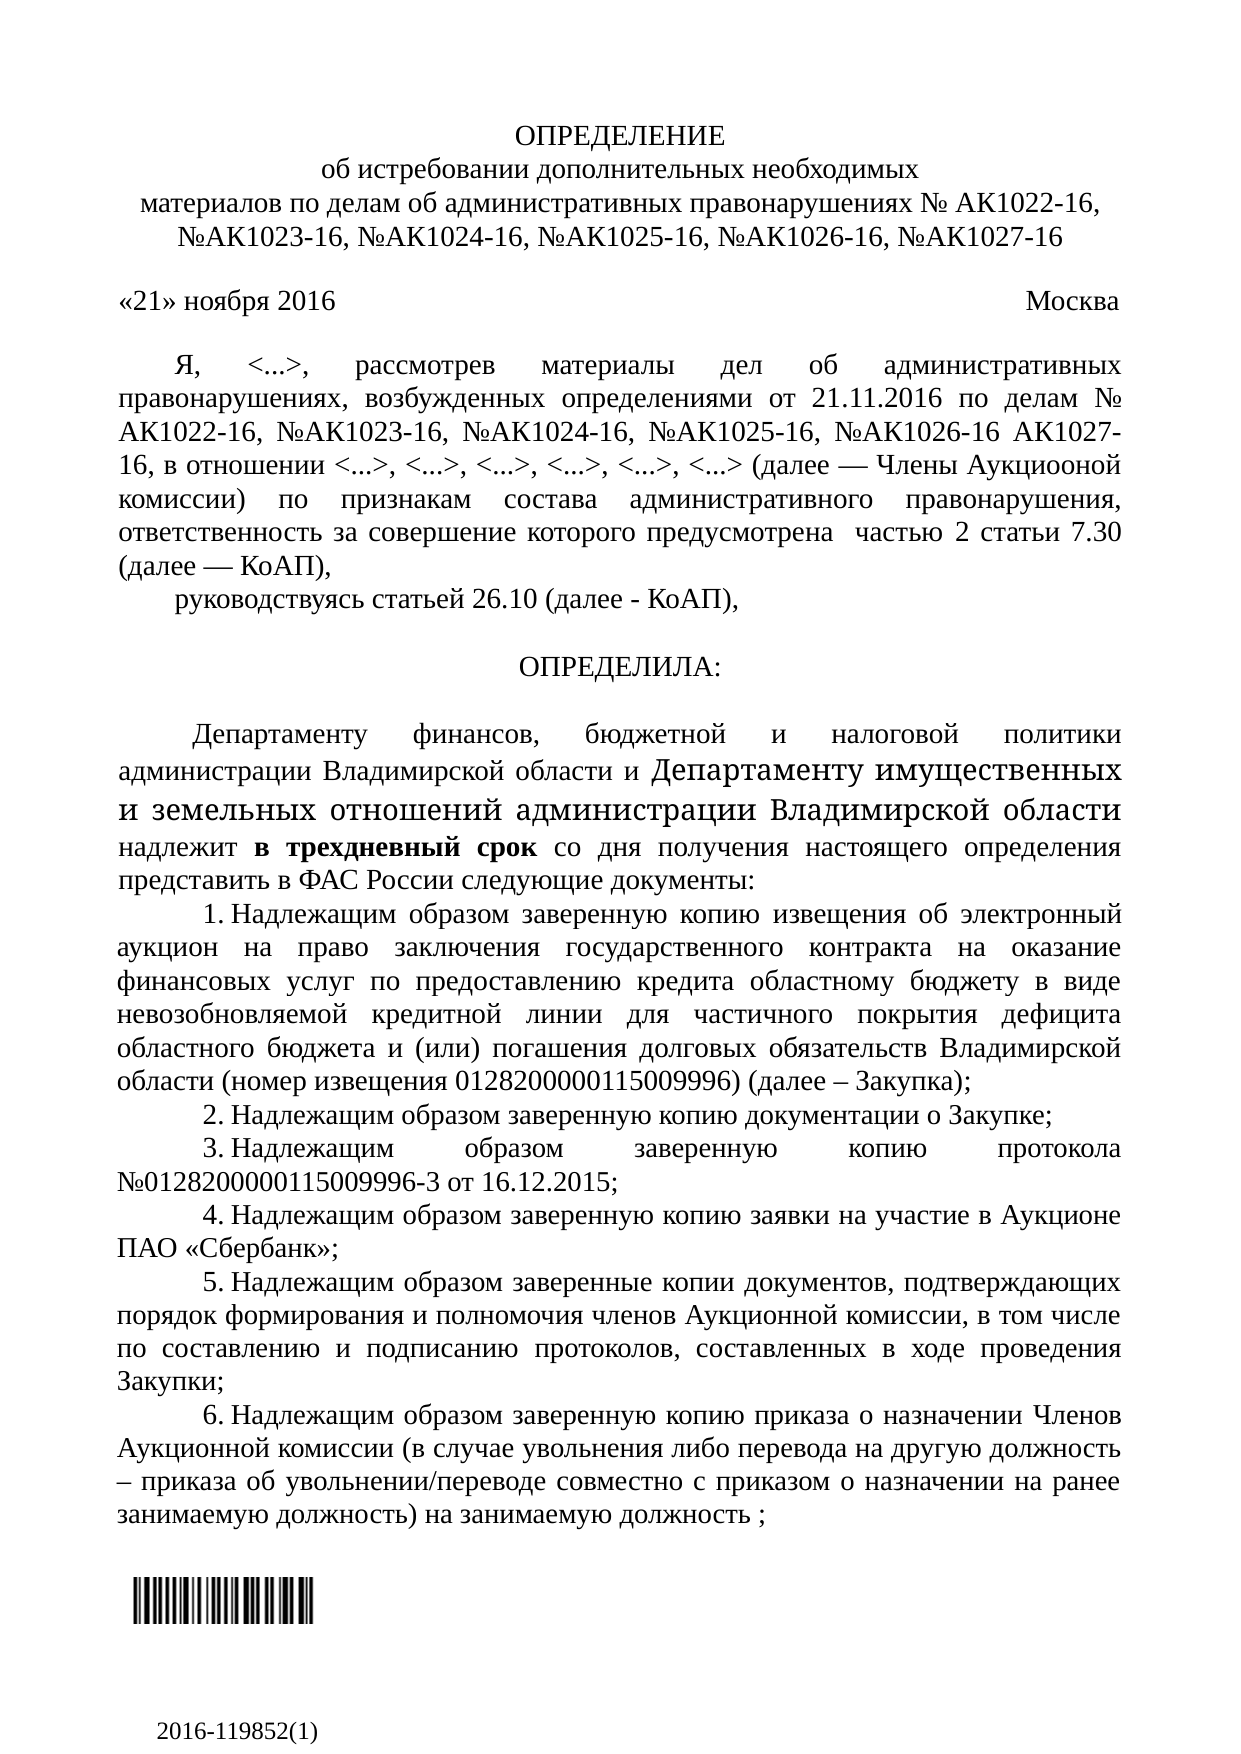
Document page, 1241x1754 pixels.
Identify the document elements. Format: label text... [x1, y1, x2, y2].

picture [118, 1577, 331, 1624]
list Надлежащим образом заверенную копию протокола №0128200000115009996-3 от 16.12.2015; [117, 1131, 1122, 1197]
list Надлежащим образом заверенную копию приказа о назначении Членов Аукционной комиссии (в случае увольнения либо перевода на другую должность – приказа об увольнении/переводе совместно с приказом о назначении на ранее занимаемую должность) на занимаемую должность ; [117, 1397, 1122, 1530]
text «­21» ноября 2016 Москва [118, 283, 1122, 316]
list Надлежащим образом заверенную копию документации о Закупке; [117, 1097, 1122, 1131]
text Я, <...>, рассмотрев материалы дел об административных правонарушениях, возбужденных определениями от 21.11.2016 по делам № АК1022-16, №АК1023-16, №АК1024-16, №АК1025-16, №АК1026-16 АК1027-16, в отношении <...>, <...>, <...>, <...>, <...>, <...> (далее — Члены Аукциооной комиссии) по признакам состава административного правонарушения, ответственность за совершение которого предусмотрена частью 2 статьи 7.30 (далее — КоАП), [118, 347, 1122, 582]
text ОПРЕДЕЛИЛА: [118, 649, 1122, 682]
list Надлежащим образом заверенную копию заявки на участие в Аукционе ПАО «Сбербанк»; [117, 1197, 1122, 1264]
text руководствуясь статьей 26.10 (далее - КоАП), [118, 582, 1122, 615]
text ОПРЕДЕЛЕНИЕ [118, 118, 1122, 152]
list Надлежащим образом заверенные копии документов, подтверждающих порядок формирования и полномочия членов Аукционной комиссии, в том числе по составлению и подписанию протоколов, составленных в ходе проведения Закупки; [117, 1264, 1122, 1397]
text Департаменту финансов, бюджетной и налоговой политики администрации Владимирской области и Департаменту имущественных и земельных отношений администрации Владимирской области надлежит в трехдневный срок со дня получения настоящего определения представить в ФАС России следующие документы: [118, 716, 1122, 896]
text об истребовании дополнительных необходимых [118, 152, 1122, 185]
list Надлежащим образом заверенную копию извещения об электронный аукцион на право заключения государственного контракта на оказание финансовых услуг по предоставлению кредита областному бюджету в виде невозобновляемой кредитной линии для частичного покрытия дефицита областного бюджета и (или) погашения долговых обязательств Владимирской области (номер извещения 0128200000115009996) (далее – Закупка); [117, 896, 1122, 1097]
text материалов по делам об административных правонарушениях № АК1022-16, №АК1023-16, №АК1024-16, №АК1025-16, №АК1026-16, №АК1027-16 [118, 185, 1122, 252]
